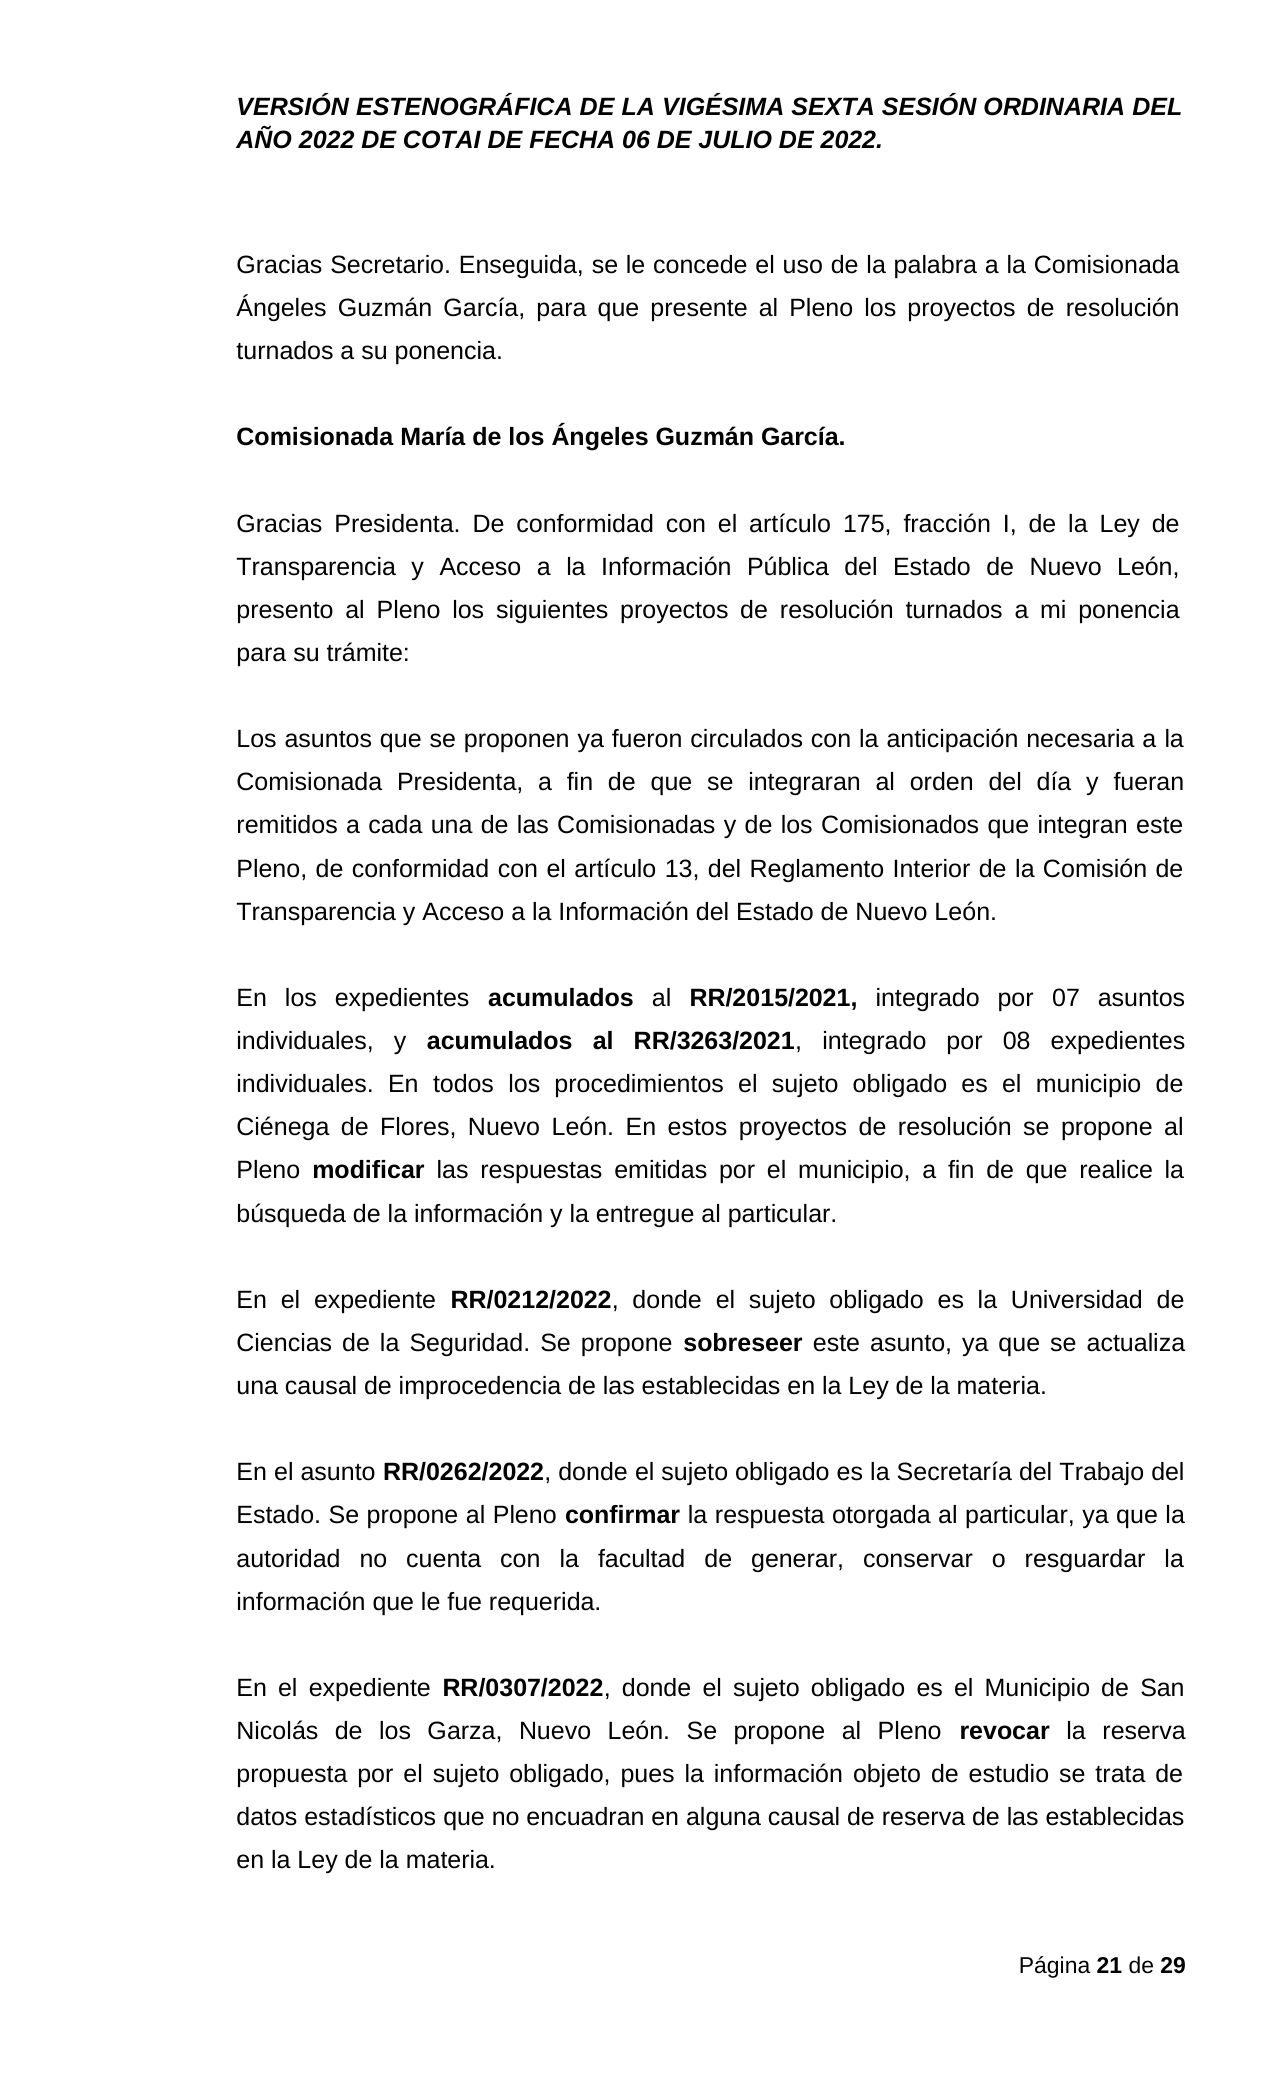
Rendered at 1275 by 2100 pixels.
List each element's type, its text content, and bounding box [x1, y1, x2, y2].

text Gracias Secretario. Enseguida, se le concede el uso de la palabra a la Comisionada Ángeles Guzmán García, para que presente al Pleno los proyectos de resolución turnados a su ponencia. [236, 250, 1181, 365]
text Los asuntos que se proponen ya fueron circulados con la anticipación necesaria a la Comisionada Presidenta, a fin de que se integraran al orden del día y fueran remitidos a cada una de las Comisionadas y de los Comisionados que integran este Pleno, de conformidad con el artículo 13, del Reglamento Interior de la Comisión de Transparencia y Acceso a la Información del Estado de Nuevo León. [236, 724, 1186, 926]
text En el expediente RR/0307/2022, donde el sujeto obligado es el Municipio de San Nicolás de los Garza, Nuevo León. Se propone al Pleno revocar la reserva propuesta por el sujeto obligado, pues la información objeto de estudio se trata de datos estadísticos que no encuadran en alguna causal de reserva de las establecidas en la Ley de la materia. [236, 1673, 1186, 1874]
text En el expediente RR/0212/2022, donde el sujeto obligado es la Universidad de Ciencias de la Seguridad. Se propone sobreseer este asunto, ya que se actualiza una causal de improcedencia de las establecidas en la Ley de la materia. [236, 1285, 1186, 1400]
text Comisionada María de los Ángeles Guzmán García. [236, 422, 1181, 451]
text En los expedientes acumulados al RR/2015/2021, integrado por 07 asuntos individuales, y acumulados al RR/3263/2021, integrado por 08 expedientes individuales. En todos los procedimientos el sujeto obligado es el municipio de Ciénega de Flores, Nuevo León. En estos proyectos de resolución se propone al Pleno modificar las respuestas emitidas por el municipio, a fin de que realice la búsqueda de la información y la entregue al particular. [236, 983, 1186, 1227]
text En el asunto RR/0262/2022, donde el sujeto obligado es la Secretaría del Trabajo del Estado. Se propone al Pleno confirmar la respuesta otorgada al particular, ya que la autoridad no cuenta con la facultad de generar, conservar o resguardar la información que le fue requerida. [236, 1457, 1186, 1616]
text Gracias Presidenta. De conformidad con el artículo 175, fracción I, de la Ley de Transparencia y Acceso a la Información Pública del Estado de Nuevo León, presento al Pleno los siguientes proyectos de resolución turnados a mi ponencia para su trámite: [236, 509, 1181, 667]
